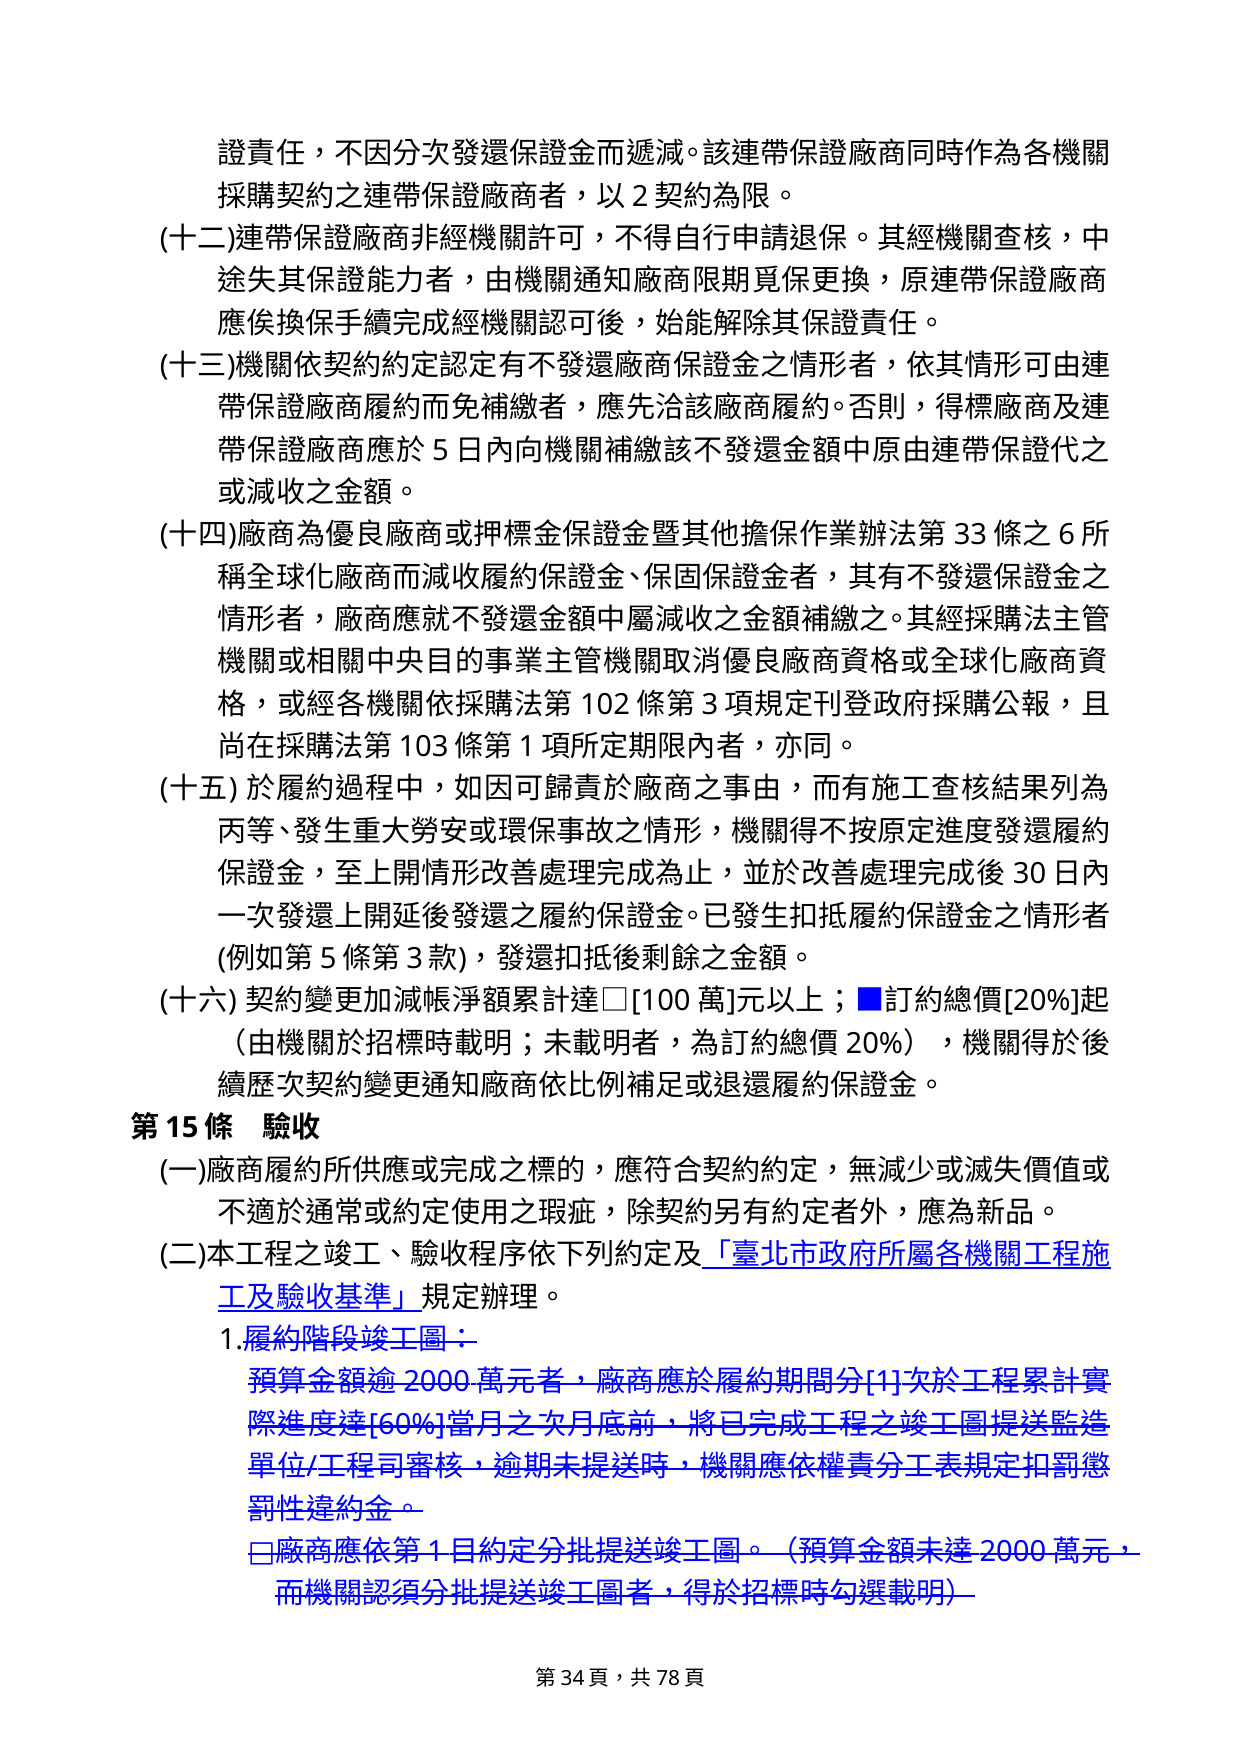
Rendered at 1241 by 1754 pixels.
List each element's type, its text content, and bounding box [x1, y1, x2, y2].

text 證責任，不因分次發還保證金而遞減。該連帶保證廠商同時作為各機關採購契約之連帶保證廠商者，以2契約為限。 [159, 130, 1110, 214]
text 預算金額逾2000萬元者，廠商應於履約期間分[1]次於工程累計實際進度達[60%]當月之次月底前，將已完成工程之竣工圖提送監造單位/工程司審核，逾期未提送時，機關應依權責分工表規定扣罰懲罰性違約金。 [247, 1358, 1110, 1468]
subtitle 第15條 驗收 [130, 1104, 1110, 1146]
text (一)廠商履約所供應或完成之標的，應符合契約約定，無減少或滅失價值或不適於通常或約定使用之瑕疵，除契約另有約定者外，應為新品。 [159, 1146, 1110, 1231]
text 1.履約階段竣工圖： [218, 1316, 1110, 1358]
text (二)本工程之竣工、驗收程序依下列約定及「臺北市政府所屬各機關工程施工及驗收基準」規定辦理。 [159, 1231, 1110, 1316]
text (十四)廠商為優良廠商或押標金保證金暨其他擔保作業辦法第33條之6所稱全球化廠商而減收履約保證金、保固保證金者，其有不發還保證金之情形者，廠商應就不發還金額中屬減收之金額補繳之。其經採購法主管機關或相關中央目的事業主管機關取消優良廠商資格或全球化廠商資格，或經各機關依採購法第102條第3項規定刊登政府採購公報，且尚在採購法第103條第1項所定期限內者，亦同。 [159, 511, 1110, 765]
text (十三)機關依契約約定認定有不發還廠商保證金之情形者，依其情形可由連帶保證廠商履約而免補繳者，應先洽該廠商履約。否則，得標廠商及連帶保證廠商應於5日內向機關補繳該不發還金額中原由連帶保證代之或減收之金額。 [159, 342, 1110, 511]
text 預算金額逾2000萬元者，廠商應於履約期間分[1]次於工程累計實際進度達[60%]當月之次月底前，將已完成工程之竣工圖提送監造單位/工程司審核，逾期未提送時，機關應依權責分工表規定扣罰懲罰性違約金。 [247, 1469, 1110, 1527]
text (十二)連帶保證廠商非經機關許可，不得自行申請退保。其經機關查核，中途失其保證能力者，由機關通知廠商限期覓保更換，原連帶保證廠商應俟換保手續完成經機關認可後，始能解除其保證責任。 [159, 214, 1110, 342]
text (十五) 於履約過程中，如因可歸責於廠商之事由，而有施工查核結果列為丙等、發生重大勞安或環保事故之情形，機關得不按原定進度發還履約保證金，至上開情形改善處理完成為止，並於改善處理完成後30日內一次發還上開延後發還之履約保證金。已發生扣抵履約保證金之情形者(例如第5條第3款)，發還扣抵後剩餘之金額。 [159, 765, 1110, 977]
text □廠商應依第1目約定分批提送竣工圖。（預算金額未達2000萬元，而機關認須分批提送竣工圖者，得於招標時勾選載明） [248, 1555, 1110, 1612]
text (十六) 契約變更加減帳淨額累計達□[100萬]元以上；■訂約總價[20%]起（由機關於招標時載明；未載明者，為訂約總價20%），機關得於後續歷次契約變更通知廠商依比例補足或退還履約保證金。 [159, 977, 1110, 1104]
text □廠商應依第1目約定分批提送竣工圖。（預算金額未達2000萬元，而機關認須分批提送竣工圖者，得於招標時勾選載明） [248, 1527, 1110, 1553]
